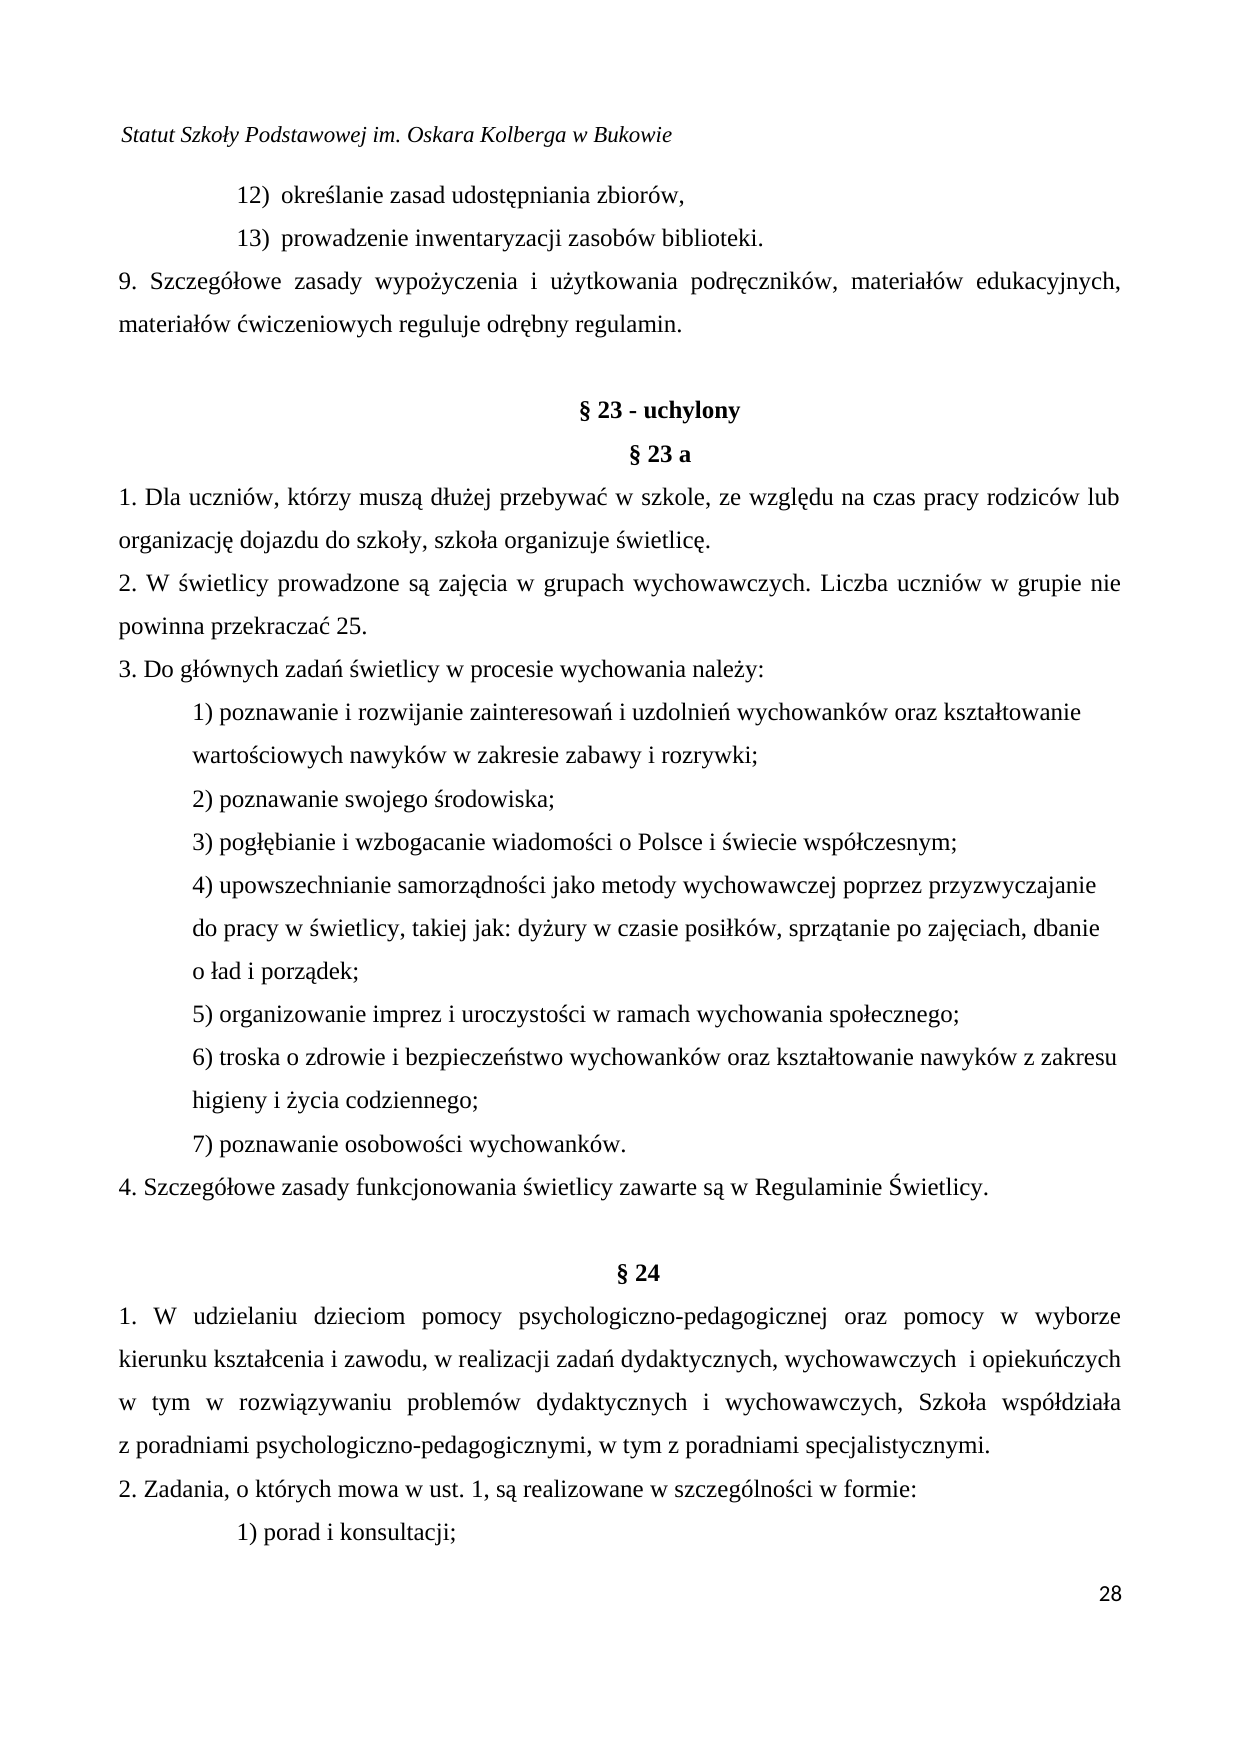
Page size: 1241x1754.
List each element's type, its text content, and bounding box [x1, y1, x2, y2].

text 2) poznawanie swojego środowiska; [118, 784, 1122, 812]
text 1. W udzielaniu dzieciom pomocy psychologiczno-pedagogicznej oraz pomocy w wyborze kierunku kształcenia i zawodu, w realizacji zadań dydaktycznych, wychowawczych i opiekuńczych w tym w rozwiązywaniu problemów dydaktycznych i wychowawczych, Szkoła współdziała z poradniami psychologiczno-pedagogicznymi, w tym z poradniami specjalistycznymi. [118, 1301, 1122, 1459]
list 9. Szczegółowe zasady wypożyczenia i użytkowania podręczników, materiałów edukacyjnych, materiałów ćwiczeniowych reguluje odrębny regulamin. [118, 266, 1122, 338]
text § 23 - uchylony [154, 396, 1122, 424]
text § 24 [154, 1258, 1122, 1287]
text 5) organizowanie imprez i uroczystości w ramach wychowania społecznego; [118, 999, 1122, 1028]
text 3. Do głównych zadań świetlicy w procesie wychowania należy: [118, 654, 1122, 683]
text 4) upowszechnianie samorządności jako metody wychowawczej poprzez przyzwyczajanie do pracy w świetlicy, takiej jak: dyżury w czasie posiłków, sprzątanie po zajęciach, dbanie o ład i porządek; [118, 870, 1122, 985]
list 1. Dla uczniów, którzy muszą dłużej przebywać w szkole, ze względu na czas pracy rodziców lub organizację dojazdu do szkoły, szkoła organizuje świetlicę. [118, 482, 1122, 554]
text 3) pogłębianie i wzbogacanie wiadomości o Polsce i świecie współczesnym; [118, 827, 1122, 856]
list 2. W świetlicy prowadzone są zajęcia w grupach wychowawczych. Liczba uczniów w grupie nie powinna przekraczać 25. [118, 568, 1122, 640]
text 2. Zadania, o których mowa w ust. 1, są realizowane w szczególności w formie: [118, 1474, 1122, 1502]
list określanie zasad udostępniania zbiorów, [236, 180, 1122, 209]
text 7) poznawanie osobowości wychowanków. [118, 1129, 1122, 1157]
text 6) troska o zdrowie i bezpieczeństwo wychowanków oraz kształtowanie nawyków z zakresu higieny i życia codziennego; [118, 1042, 1122, 1114]
text 1) poznawanie i rozwijanie zainteresowań i uzdolnień wychowanków oraz kształtowanie wartościowych nawyków w zakresie zabawy i rozrywki; [118, 697, 1122, 769]
text 1) porad i konsultacji; [236, 1517, 1122, 1546]
text 4. Szczegółowe zasady funkcjonowania świetlicy zawarte są w Regulaminie Świetlicy. [118, 1172, 1122, 1201]
list prowadzenie inwentaryzacji zasobów biblioteki. [236, 223, 1122, 252]
text § 23 a [191, 439, 1122, 467]
